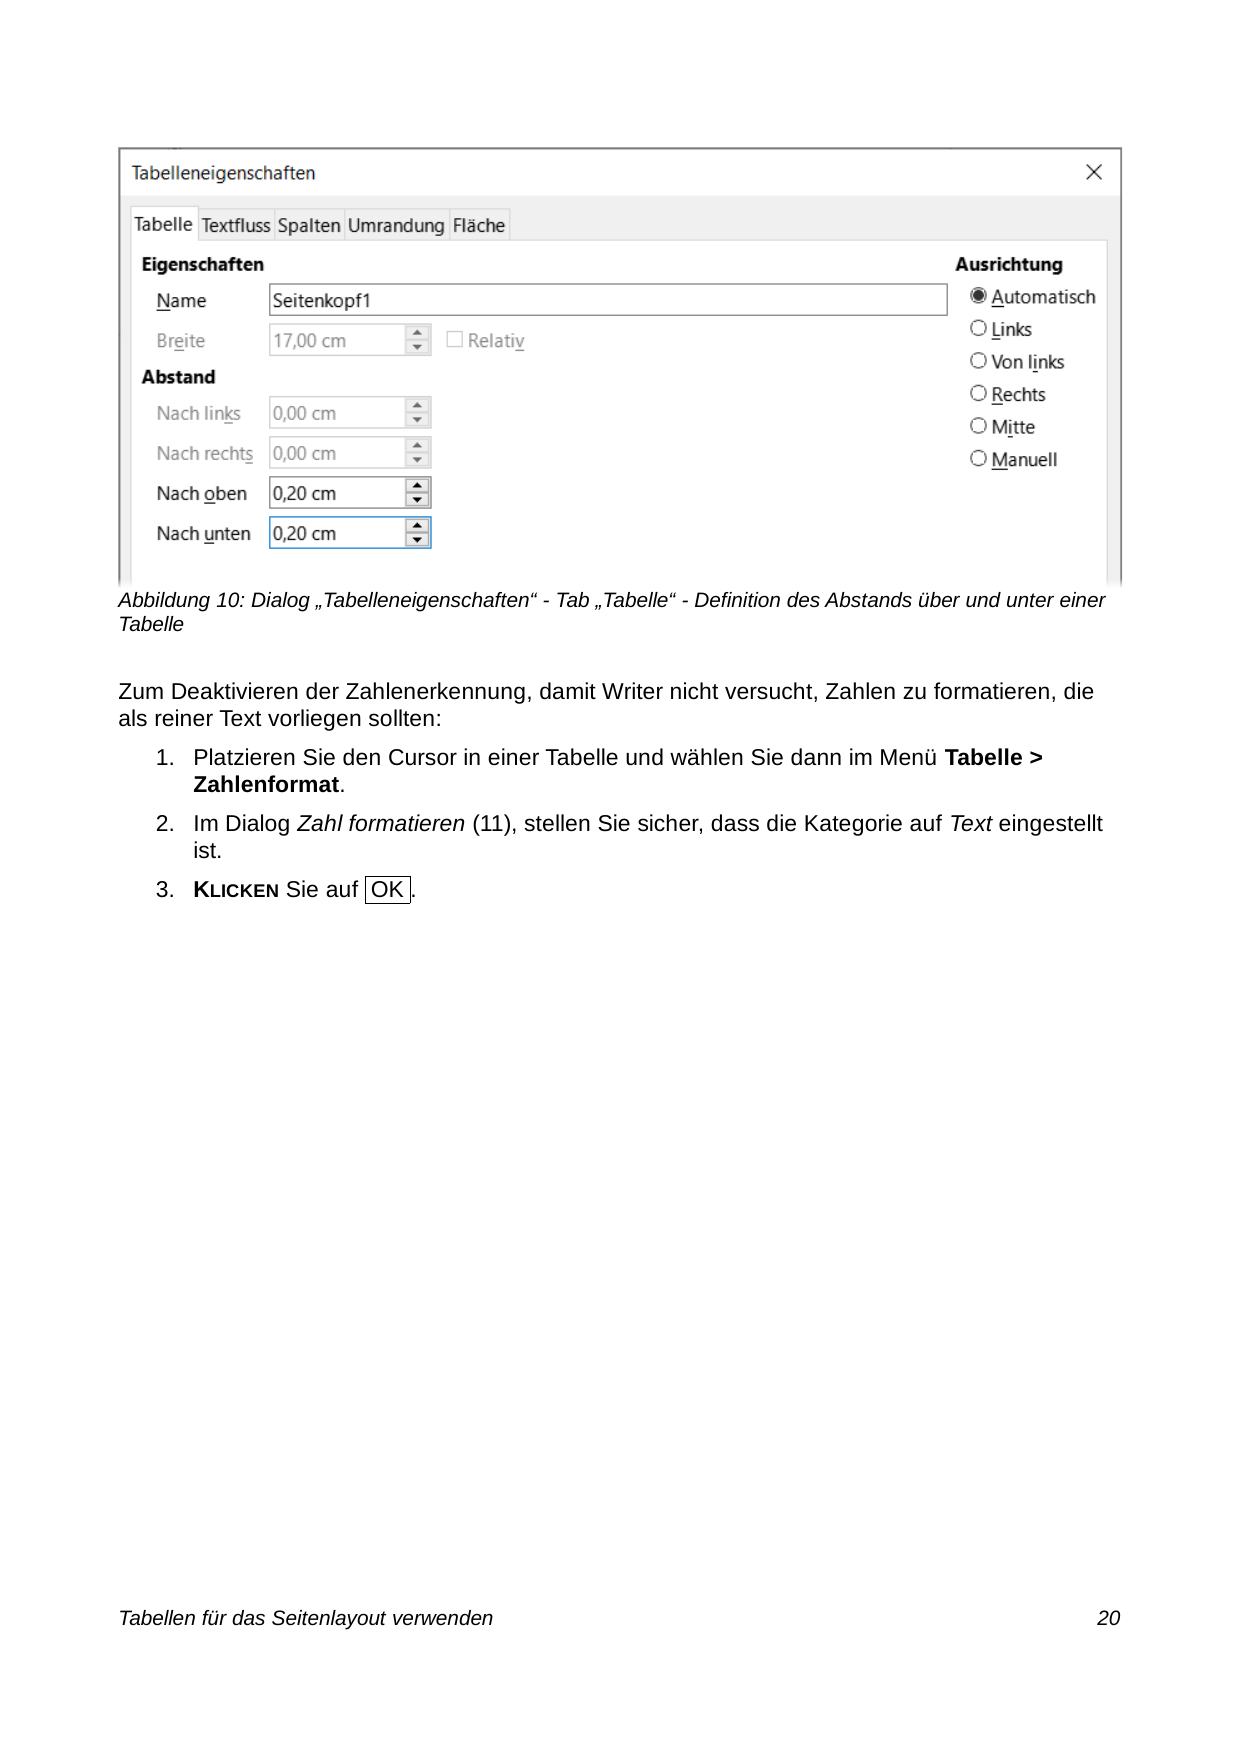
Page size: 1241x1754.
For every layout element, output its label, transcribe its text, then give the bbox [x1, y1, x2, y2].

list Im Dialog Zahl formatieren (Abbildung 11), stellen Sie sicher, dass die Kategorie auf Text eingestellt ist. [156, 809, 1122, 864]
text Abbildung 10: Dialog „Tabelleneigenschaften“ - Tab „Tabelle“ - Definition des Abstands über und unter einer Tabelle [118, 589, 1122, 636]
list Klicken Sie auf OK. [411, 876, 1122, 903]
text Zum Deaktivieren der Zahlenerkennung, damit Writer nicht versucht, Zahlen zu formatieren, die als reiner Text vorliegen sollten: [118, 678, 1122, 732]
picture [118, 147, 1123, 589]
list Klicken Sie auf OK. [156, 876, 365, 903]
list Platzieren Sie den Cursor in einer Tabelle und wählen Sie dann im Menü Tabelle > Zahlenformat. [156, 744, 1122, 798]
list Klicken Sie auf OK. [366, 877, 410, 903]
